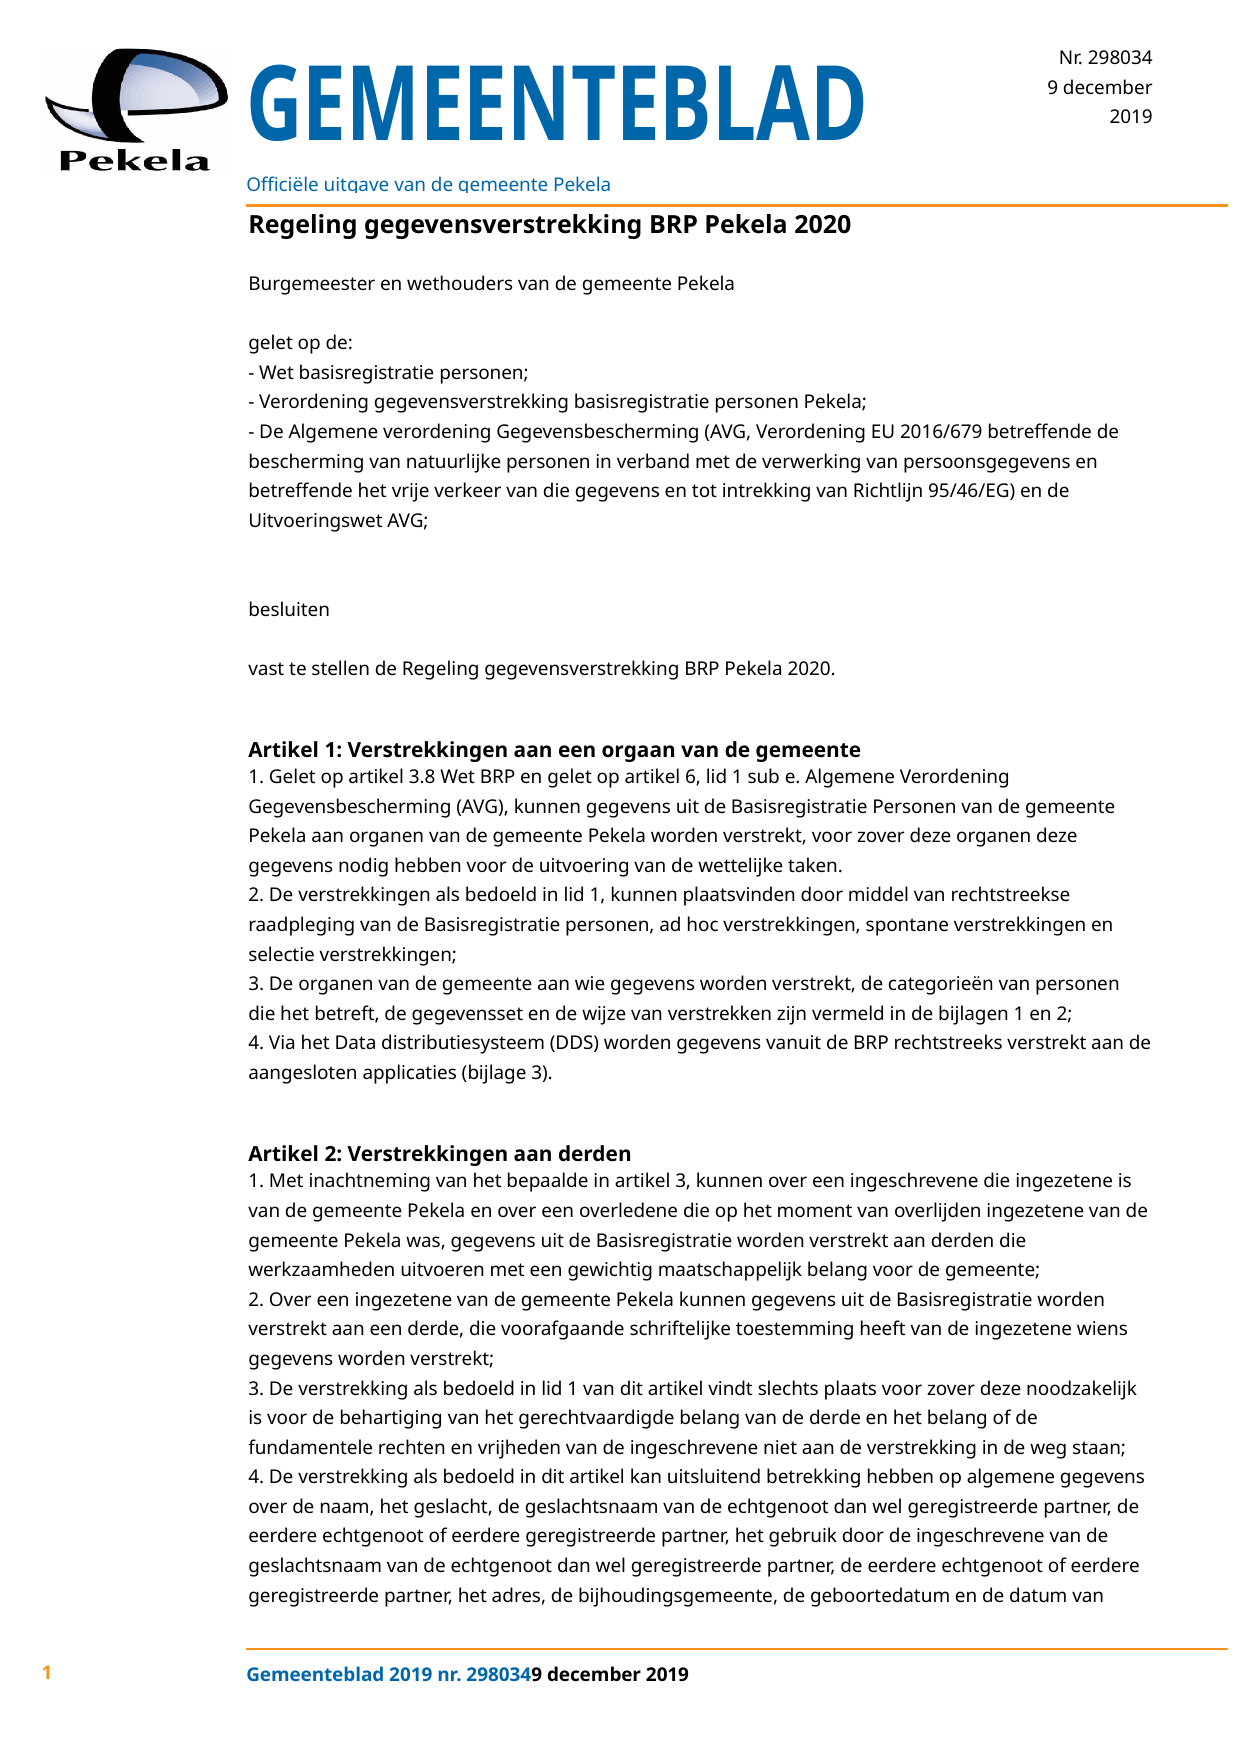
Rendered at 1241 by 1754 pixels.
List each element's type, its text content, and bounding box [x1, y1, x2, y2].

text 4. Via het Data distributiesysteem (DDS) worden gegevens vanuit de BRP rechtstreeks verstrekt aan de aangesloten applicaties (bijlage 3). [248, 1029, 1152, 1085]
text 2. Over een ingezetene van de gemeente Pekela kunnen gegevens uit de Basisregistratie worden verstrekt aan een derde, die voorafgaande schriftelijke toestemming heeft van de ingezetene wiens gegevens worden verstrekt; [248, 1286, 1152, 1371]
text Artikel 1: Verstrekkingen aan een orgaan van de gemeente [248, 735, 1152, 763]
text Regeling gegevensverstrekking BRP Pekela 2020 [248, 207, 1152, 241]
text - De Algemene verordening Gegevensbescherming (AVG, Verordening EU 2016/679 betreffende de bescherming van natuurlijke personen in verband met de verwerking van persoonsgegevens en betreffende het vrije verkeer van die gegevens en tot intrekking van Richtlijn 95/46/EG) en de Uitvoeringswet AVG; [248, 418, 1152, 533]
text Artikel 2: Verstrekkingen aan derden [248, 1139, 1152, 1168]
text 3. De organen van de gemeente aan wie gegevens worden verstrekt, de categorieën van personen die het betreft, de gegevensset en de wijze van verstrekken zijn vermeld in de bijlagen 1 en 2; [248, 970, 1152, 1026]
text 3. De verstrekking als bedoeld in lid 1 van dit artikel vindt slechts plaats voor zover deze noodzakelijk is voor de behartiging van het gerechtvaardigde belang van de derde en het belang of de fundamentele rechten en vrijheden van de ingeschrevene niet aan de verstrekking in de weg staan; [248, 1375, 1152, 1459]
text - Verordening gegevensverstrekking basisregistratie personen Pekela; [248, 389, 1152, 414]
text 1. Gelet op artikel 3.8 Wet BRP en gelet op artikel 6, lid 1 sub e. Algemene Verordening Gegevensbescherming (AVG), kunnen gegevens uit de Basisregistratie Personen van de gemeente Pekela aan organen van de gemeente Pekela worden verstrekt, voor zover deze organen deze gegevens nodig hebben voor de uitvoering van de wettelijke taken. [248, 763, 1152, 878]
text - Wet basisregistratie personen; [248, 359, 1152, 385]
text vast te stellen de Regeling gegevensverstrekking BRP Pekela 2020. [248, 655, 1152, 681]
picture [41, 47, 231, 172]
text Burgemeester en wethouders van de gemeente Pekela [248, 270, 1152, 296]
text 2. De verstrekkingen als bedoeld in lid 1, kunnen plaatsvinden door middel van rechtstreekse raadpleging van de Basisregistratie personen, ad hoc verstrekkingen, spontane verstrekkingen en selectie verstrekkingen; [248, 882, 1152, 967]
text 4. De verstrekking als bedoeld in dit artikel kan uitsluitend betrekking hebben op algemene gegevens over de naam, het geslacht, de geslachtsnaam van de echtgenoot dan wel geregistreerde partner, de eerdere echtgenoot of eerdere geregistreerde partner, het gebruik door de ingeschrevene van de geslachtsnaam van de echtgenoot dan wel geregistreerde partner, de eerdere echtgenoot of eerdere geregistreerde partner, het adres, de bijhoudingsgemeente, de geboortedatum en de datum van [248, 1463, 1152, 1607]
text gelet op de: [248, 329, 1152, 355]
text 1. Met inachtneming van het bepaalde in artikel 3, kunnen over een ingeschrevene die ingezetene is van de gemeente Pekela en over een overledene die op het moment van overlijden ingezetene van de gemeente Pekela was, gegevens uit de Basisregistratie worden verstrekt aan derden die werkzaamheden uitvoeren met een gewichtig maatschappelijk belang voor de gemeente; [248, 1168, 1152, 1282]
text besluiten [248, 596, 1152, 621]
